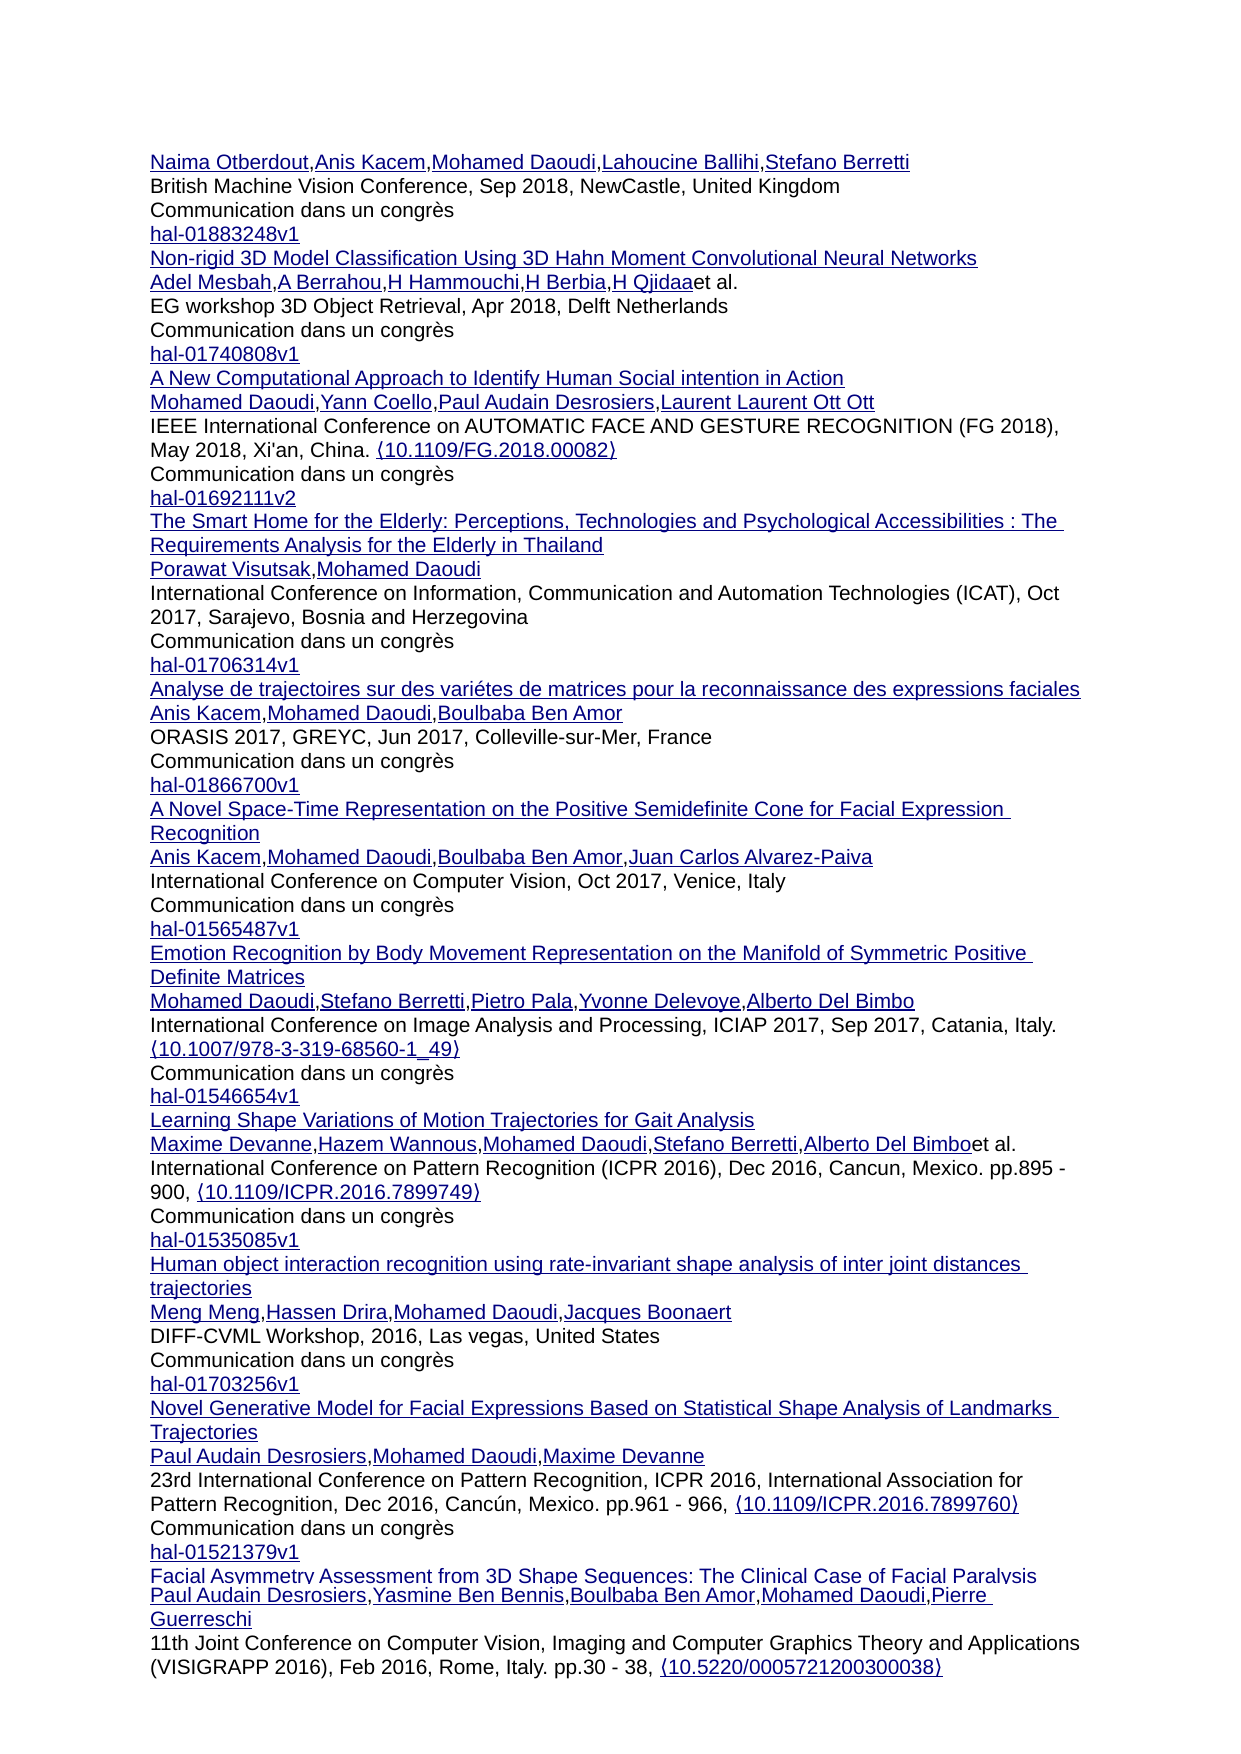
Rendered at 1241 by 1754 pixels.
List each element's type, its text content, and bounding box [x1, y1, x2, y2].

table_cell Analyse de trajectoires sur des variétes de matrices pour la reconnaissance des expressions faciales Anis Kacem,Mohamed Daoudi,Boulbaba Ben Amor ORASIS 2017, GREYC, Jun 2017, Colleville-sur-Mer, France Communication dans un congrès hal-01866700v1 [150, 677, 1090, 797]
table_cell A Novel Space-Time Representation on the Positive Semidefinite Cone for Facial Expression Recognition Anis Kacem,Mohamed Daoudi,Boulbaba Ben Amor,Juan Carlos Alvarez-Paiva International Conference on Computer Vision, Oct 2017, Venice, Italy Communication dans un congrès hal-01565487v1 [150, 797, 1090, 941]
table_cell Emotion Recognition by Body Movement Representation on the Manifold of Symmetric Positive Definite Matrices Mohamed Daoudi,Stefano Berretti,Pietro Pala,Yvonne Delevoye,Alberto Del Bimbo International Conference on Image Analysis and Processing, ICIAP 2017, Sep 2017, Catania, Italy. ⟨10.1007/978-3-319-68560-1_49⟩ Communication dans un congrès hal-01546654v1 [150, 941, 1090, 1108]
table_cell Novel Generative Model for Facial Expressions Based on Statistical Shape Analysis of Landmarks Trajectories Paul Audain Desrosiers,Mohamed Daoudi,Maxime Devanne 23rd International Conference on Pattern Recognition, ICPR 2016, International Association for Pattern Recognition, Dec 2016, Cancún, Mexico. pp.961 - 966, ⟨10.1109/ICPR.2016.7899760⟩ Communication dans un congrès hal-01521379v1 [150, 1396, 1090, 1563]
table_cell Facial Asymmetry Assessment from 3D Shape Sequences: The Clinical Case of Facial Paralysis Paul Audain Desrosiers,Yasmine Ben Bennis,Boulbaba Ben Amor,Mohamed Daoudi,Pierre Guerreschi 11th Joint Conference on Computer Vision, Imaging and Computer Graphics Theory and Applications (VISIGRAPP 2016), Feb 2016, Rome, Italy. pp.30 - 38, ⟨10.5220/0005721200300038⟩ [150, 1564, 1090, 1679]
table_cell Non-rigid 3D Model Classification Using 3D Hahn Moment Convolutional Neural Networks Adel Mesbah,A Berrahou,H Hammouchi,H Berbia,H Qjidaaet al. EG workshop 3D Object Retrieval, Apr 2018, Delft Netherlands Communication dans un congrès hal-01740808v1 [150, 246, 1090, 366]
table_cell A New Computational Approach to Identify Human Social intention in Action Mohamed Daoudi,Yann Coello,Paul Audain Desrosiers,Laurent Laurent Ott Ott IEEE International Conference on AUTOMATIC FACE AND GESTURE RECOGNITION (FG 2018), May 2018, Xi'an, China. ⟨10.1109/FG.2018.00082⟩ Communication dans un congrès hal-01692111v2 [150, 366, 1090, 509]
table_cell The Smart Home for the Elderly: Perceptions, Technologies and Psychological Accessibilities : The Requirements Analysis for the Elderly in Thailand Porawat Visutsak,Mohamed Daoudi International Conference on Information, Communication and Automation Technologies (ICAT), Oct 2017, Sarajevo, Bosnia and Herzegovina Communication dans un congrès hal-01706314v1 [150, 509, 1090, 677]
table_cell Human object interaction recognition using rate-invariant shape analysis of inter joint distances trajectories Meng Meng,Hassen Drira,Mohamed Daoudi,Jacques Boonaert DIFF-CVML Workshop, 2016, Las vegas, United States Communication dans un congrès hal-01703256v1 [150, 1252, 1090, 1396]
table_cell Learning Shape Variations of Motion Trajectories for Gait Analysis Maxime Devanne,Hazem Wannous,Mohamed Daoudi,Stefano Berretti,Alberto Del Bimboet al. International Conference on Pattern Recognition (ICPR 2016), Dec 2016, Cancun, Mexico. pp.895 - 900, ⟨10.1109/ICPR.2016.7899749⟩ Communication dans un congrès hal-01535085v1 [150, 1108, 1090, 1252]
table_cell Naima Otberdout,Anis Kacem,Mohamed Daoudi,Lahoucine Ballihi,Stefano Berretti British Machine Vision Conference, Sep 2018, NewCastle, United Kingdom Communication dans un congrès hal-01883248v1 [150, 150, 1090, 246]
